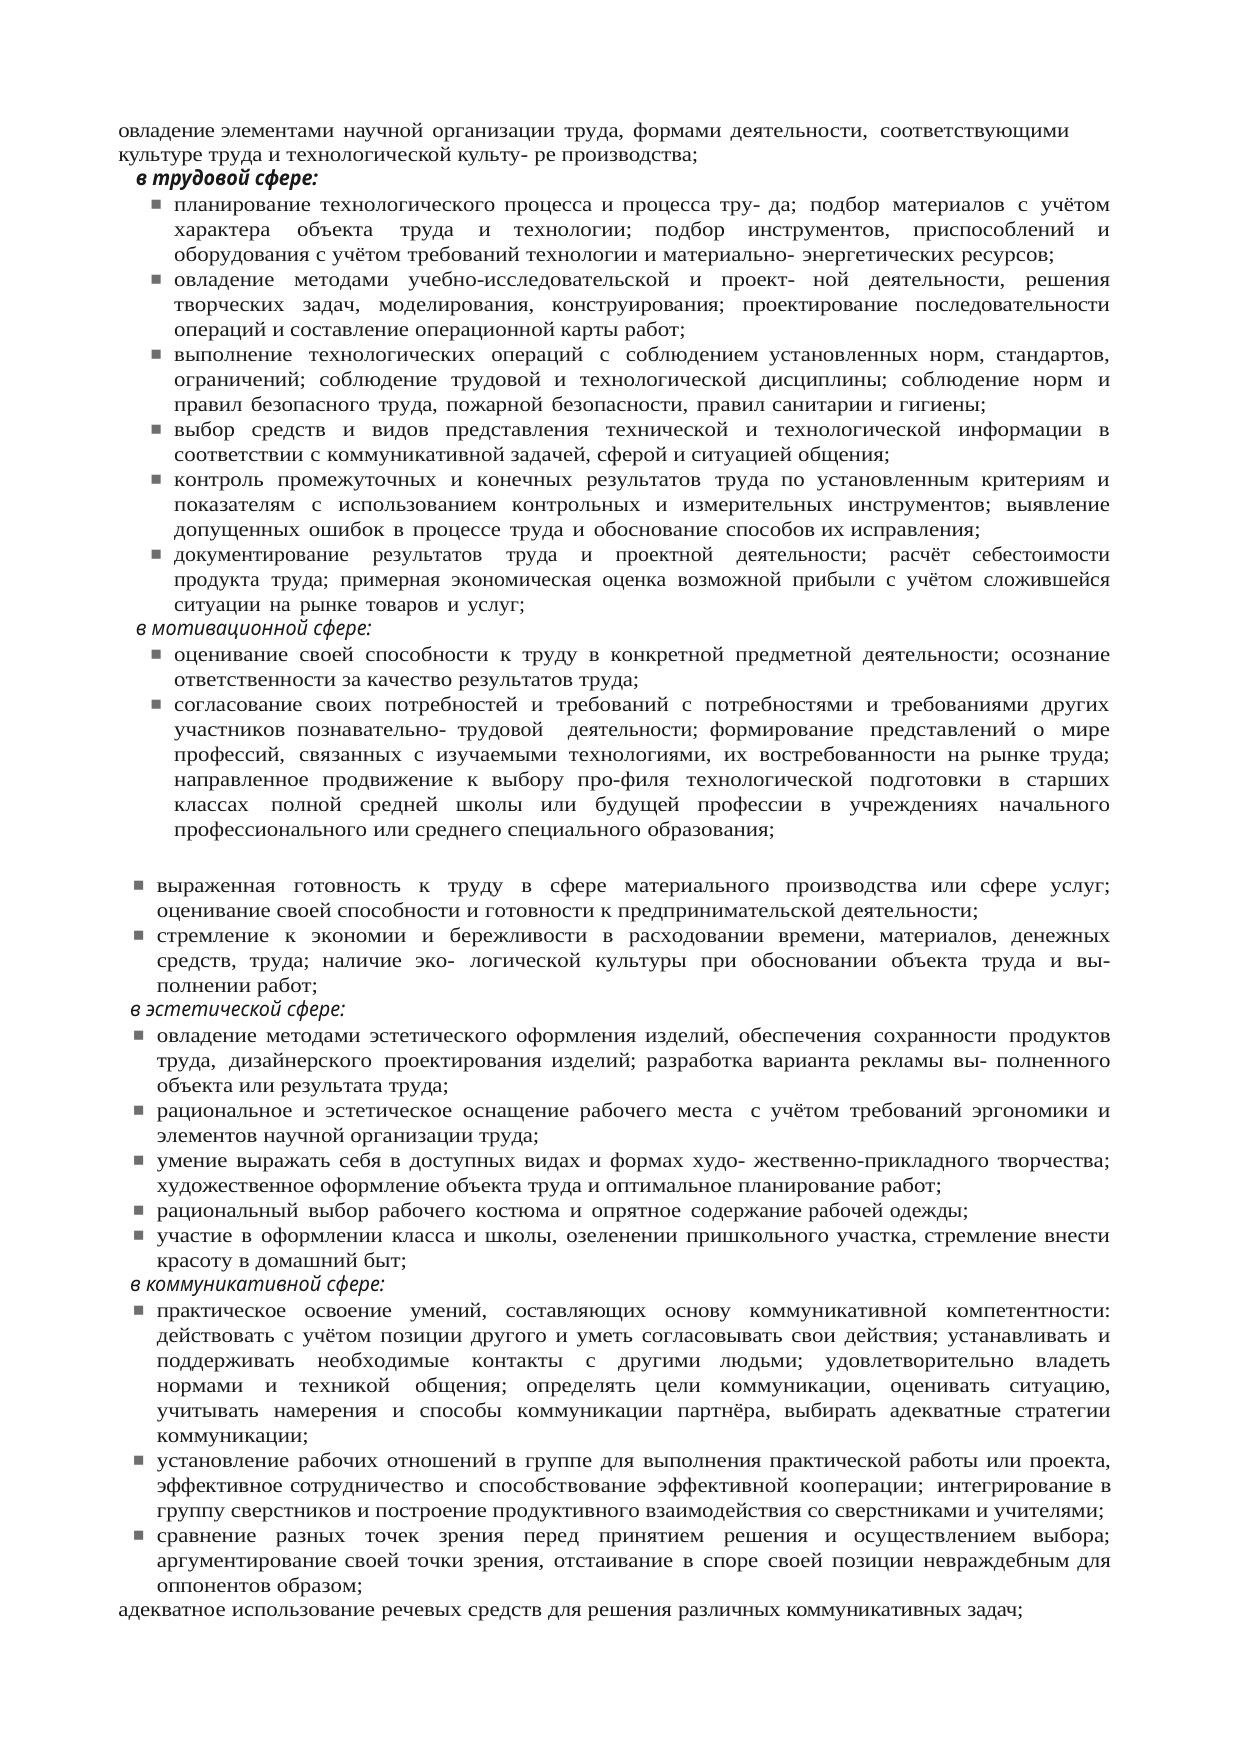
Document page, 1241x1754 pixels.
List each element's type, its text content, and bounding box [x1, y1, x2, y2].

text овладение элементами научной организации труда, формами деятельности, соответствующими культуре труда и технологической культу- ре производства; [118, 118, 1122, 166]
list рациональный выбор рабочего костюма и опрятное содержание рабочей одежды; [133, 1197, 1111, 1222]
list стремление к экономии и бережливости в расходовании времени, материалов, денежных средств, труда; наличие эко- логической культуры при обосновании объекта труда и вы- полнении работ; [133, 922, 1111, 997]
list оценивание своей способности к труду в конкретной предметной деятельности; осознание ответственности за качество результатов труда; [150, 641, 1110, 691]
list документирование результатов труда и проектной деятельности; расчёт себестоимости продукта труда; примерная экономическая оценка возможной прибыли с учётом сложившейся ситуации на рынке товаров и услуг; [150, 541, 1110, 616]
text в коммуникативной сфере: [130, 1272, 1122, 1296]
list контроль промежуточных и конечных результатов труда по установленным критериям и показателям с использованием контрольных и измерительных инструментов; выявление допущенных ошибок в процессе труда и обоснование способов их исправления; [150, 466, 1110, 541]
list выполнение технологических операций с соблюдением установленных норм, стандартов, ограничений; соблюдение трудовой и технологической дисциплины; соблюдение норм и правил безопасного труда, пожарной безопасности, правил санитарии и гигиены; [150, 341, 1110, 416]
list овладение методами эстетического оформления изделий, обеспечения сохранности продуктов труда, дизайнерского проектирования изделий; разработка варианта рекламы вы- полненного объекта или результата труда; [133, 1022, 1111, 1097]
list согласование своих потребностей и требований с потребностями и требованиями других участников познавательно- трудовой деятельности; формирование представлений о мире профессий, связанных с изучаемыми технологиями, их востребованности на рынке труда; направленное продвижение к выбору про-филя технологической подготовки в старших классах полной средней школы или будущей профессии в учреждениях начального профессионального или среднего специального образования; [150, 691, 1110, 841]
list сравнение разных точек зрения перед принятием решения и осуществлением выбора; аргументирование своей точки зрения, отстаивание в споре своей позиции невраждебным для оппонентов образом; [133, 1522, 1111, 1597]
list рациональное и эстетическое оснащение рабочего места с учётом требований эргономики и элементов научной организации труда; [133, 1097, 1111, 1147]
list умение выражать себя в доступных видах и формах худо- жественно-прикладного творчества; художественное оформление объекта труда и оптимальное планирование работ; [133, 1147, 1111, 1197]
list планирование технологического процесса и процесса тру- да; подбор материалов с учётом характера объекта труда и технологии; подбор инструментов, приспособлений и оборудования с учётом требований технологии и материально- энергетических ресурсов; [150, 191, 1110, 266]
text в мотивационной сфере: [136, 616, 1122, 640]
text адекватное использование речевых средств для решения различных коммуникативных задач; [118, 1597, 1122, 1621]
text в эстетической сфере: [130, 997, 1122, 1021]
list участие в оформлении класса и школы, озеленении пришкольного участка, стремление внести красоту в домашний быт; [133, 1222, 1111, 1272]
list практическое освоение умений, составляющих основу коммуникативной компетентности: действовать с учётом позиции другого и уметь согласовывать свои действия; устанавливать и поддерживать необходимые контакты с другими людьми; удовлетворительно владеть нормами и техникой общения; определять цели коммуникации, оценивать ситуацию, учитывать намерения и способы коммуникации партнёра, выбирать адекватные стратегии коммуникации; [133, 1297, 1111, 1447]
text в трудовой сфере: [136, 166, 1122, 190]
list выраженная готовность к труду в сфере материального производства или сфере услуг; оценивание своей способности и готовности к предпринимательской деятельности; [133, 872, 1111, 922]
list выбор средств и видов представления технической и технологической информации в соответствии с коммуникативной задачей, сферой и ситуацией общения; [150, 416, 1110, 466]
list установление рабочих отношений в группе для выполнения практической работы или проекта, эффективное сотрудничество и способствование эффективной кооперации; интегрирование в группу сверстников и построение продуктивного взаимодействия со сверстниками и учителями; [133, 1447, 1111, 1522]
list овладение методами учебно-исследовательской и проект- ной деятельности, решения творческих задач, моделирования, конструирования; проектирование последовательности операций и составление операционной карты работ; [150, 266, 1110, 341]
